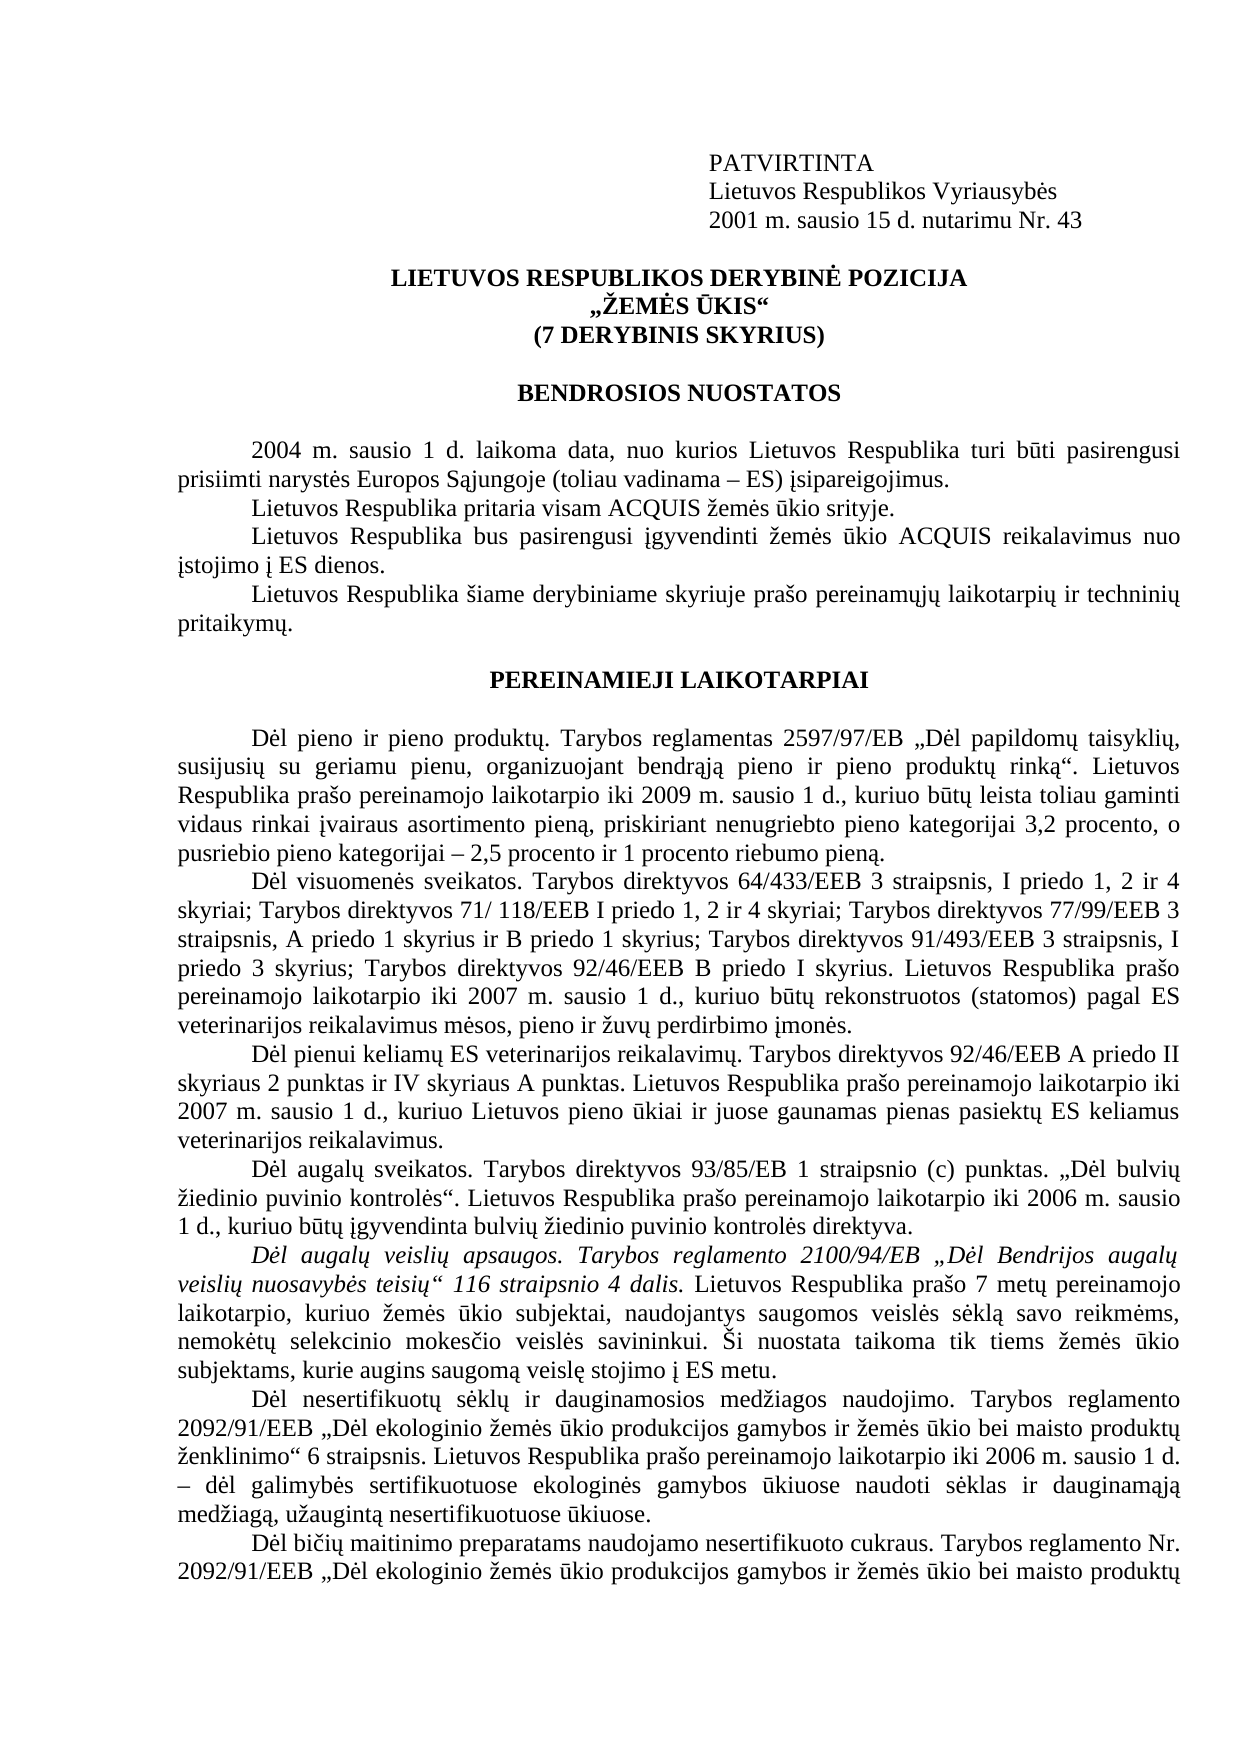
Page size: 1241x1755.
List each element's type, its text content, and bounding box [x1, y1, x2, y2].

text Dėl visuomenės sveikatos. Tarybos direktyvos 64/433/EEB 3 straipsnis, I priedo 1, 2 ir 4 skyriai; Tarybos direktyvos 71/ 118/EEB I priedo 1, 2 ir 4 skyriai; Tarybos direktyvos 77/99/EEB 3 straipsnis, A priedo 1 skyrius ir B priedo 1 skyrius; Tarybos direktyvos 91/493/EEB 3 straipsnis, I priedo 3 skyrius; Tarybos direktyvos 92/46/EEB B priedo I skyrius. Lietuvos Respublika prašo pereinamojo laikotarpio iki 2007 m. sausio 1 d., kuriuo būtų rekonstruotos (statomos) pagal ES veterinarijos reikalavimus mėsos, pieno ir žuvų perdirbimo įmonės. [177, 866, 1181, 1039]
text Lietuvos Respublikos Vyriausybės [177, 176, 1181, 205]
text LIETUVOS RESPUBLIKOS DERYBINĖ POZICIJA [177, 263, 1181, 291]
text BENDROSIOS NUOSTATOS [177, 378, 1181, 406]
text PEREINAMIEJI LAIKOTARPIAI [177, 665, 1181, 694]
text Dėl pieno ir pieno produktų. Tarybos reglamentas 2597/97/EB „Dėl papildomų taisyklių, susijusių su geriamu pienu, organizuojant bendrąją pieno ir pieno produktų rinką“. Lietuvos Respublika prašo pereinamojo laikotarpio iki 2009 m. sausio 1 d., kuriuo būtų leista toliau gaminti vidaus rinkai įvairaus asortimento pieną, priskiriant nenugriebto pieno kategorijai 3,2 procento, o pusriebio pieno kategorijai – 2,5 procento ir 1 procento riebumo pieną. [177, 723, 1181, 866]
text Dėl nesertifikuotų sėklų ir dauginamosios medžiagos naudojimo. Tarybos reglamento 2092/91/EEB „Dėl ekologinio žemės ūkio produkcijos gamybos ir žemės ūkio bei maisto produktų ženklinimo“ 6 straipsnis. Lietuvos Respublika prašo pereinamojo laikotarpio iki 2006 m. sausio 1 d. – dėl galimybės sertifikuotuose ekologinės gamybos ūkiuose naudoti sėklas ir dauginamąją medžiagą, užaugintą nesertifikuotuose ūkiuose. [177, 1384, 1181, 1528]
text „ŽEMĖS ŪKIS“ [177, 291, 1181, 320]
text Lietuvos Respublika šiame derybiniame skyriuje prašo pereinamųjų laikotarpių ir techninių pritaikymų. [177, 579, 1181, 636]
text Dėl pienui keliamų ES veterinarijos reikalavimų. Tarybos direktyvos 92/46/EEB A priedo II skyriaus 2 punktas ir IV skyriaus A punktas. Lietuvos Respublika prašo pereinamojo laikotarpio iki 2007 m. sausio 1 d., kuriuo Lietuvos pieno ūkiai ir juose gaunamas pienas pasiektų ES keliamus veterinarijos reikalavimus. [177, 1039, 1181, 1154]
text 2001 m. sausio 15 d. nutarimu Nr. 43 [177, 205, 1181, 234]
text 2004 m. sausio 1 d. laikoma data, nuo kurios Lietuvos Respublika turi būti pasirengusi prisiimti narystės Europos Sąjungoje (toliau vadinama – ES) įsipareigojimus. [177, 435, 1181, 493]
text Lietuvos Respublika bus pasirengusi įgyvendinti žemės ūkio ACQUIS reikalavimus nuo įstojimo į ES dienos. [177, 521, 1181, 579]
text Dėl augalų veislių apsaugos. Tarybos reglamento 2100/94/EB „Dėl Bendrijos augalų veislių nuosavybės teisių“ 116 straipsnio 4 dalis. Lietuvos Respublika prašo 7 metų pereinamojo laikotarpio, kuriuo žemės ūkio subjektai, naudojantys saugomos veislės sėklą savo reikmėms, nemokėtų selekcinio mokesčio veislės savininkui. Ši nuostata taikoma tik tiems žemės ūkio subjektams, kurie augins saugomą veislę stojimo į ES metu. [177, 1240, 1181, 1384]
text Lietuvos Respublika pritaria visam ACQUIS žemės ūkio srityje. [177, 493, 1181, 521]
text Dėl bičių maitinimo preparatams naudojamo nesertifikuoto cukraus. Tarybos reglamento Nr. 2092/91/EEB „Dėl ekologinio žemės ūkio produkcijos gamybos ir žemės ūkio bei maisto produktų [177, 1528, 1181, 1585]
text PATVIRTINTA [177, 148, 1181, 176]
text (7 DERYBINIS SKYRIUS) [177, 320, 1181, 349]
text Dėl augalų sveikatos. Tarybos direktyvos 93/85/EB 1 straipsnio (c) punktas. „Dėl bulvių žiedinio puvinio kontrolės“. Lietuvos Respublika prašo pereinamojo laikotarpio iki 2006 m. sausio 1 d., kuriuo būtų įgyvendinta bulvių žiedinio puvinio kontrolės direktyva. [177, 1154, 1181, 1240]
